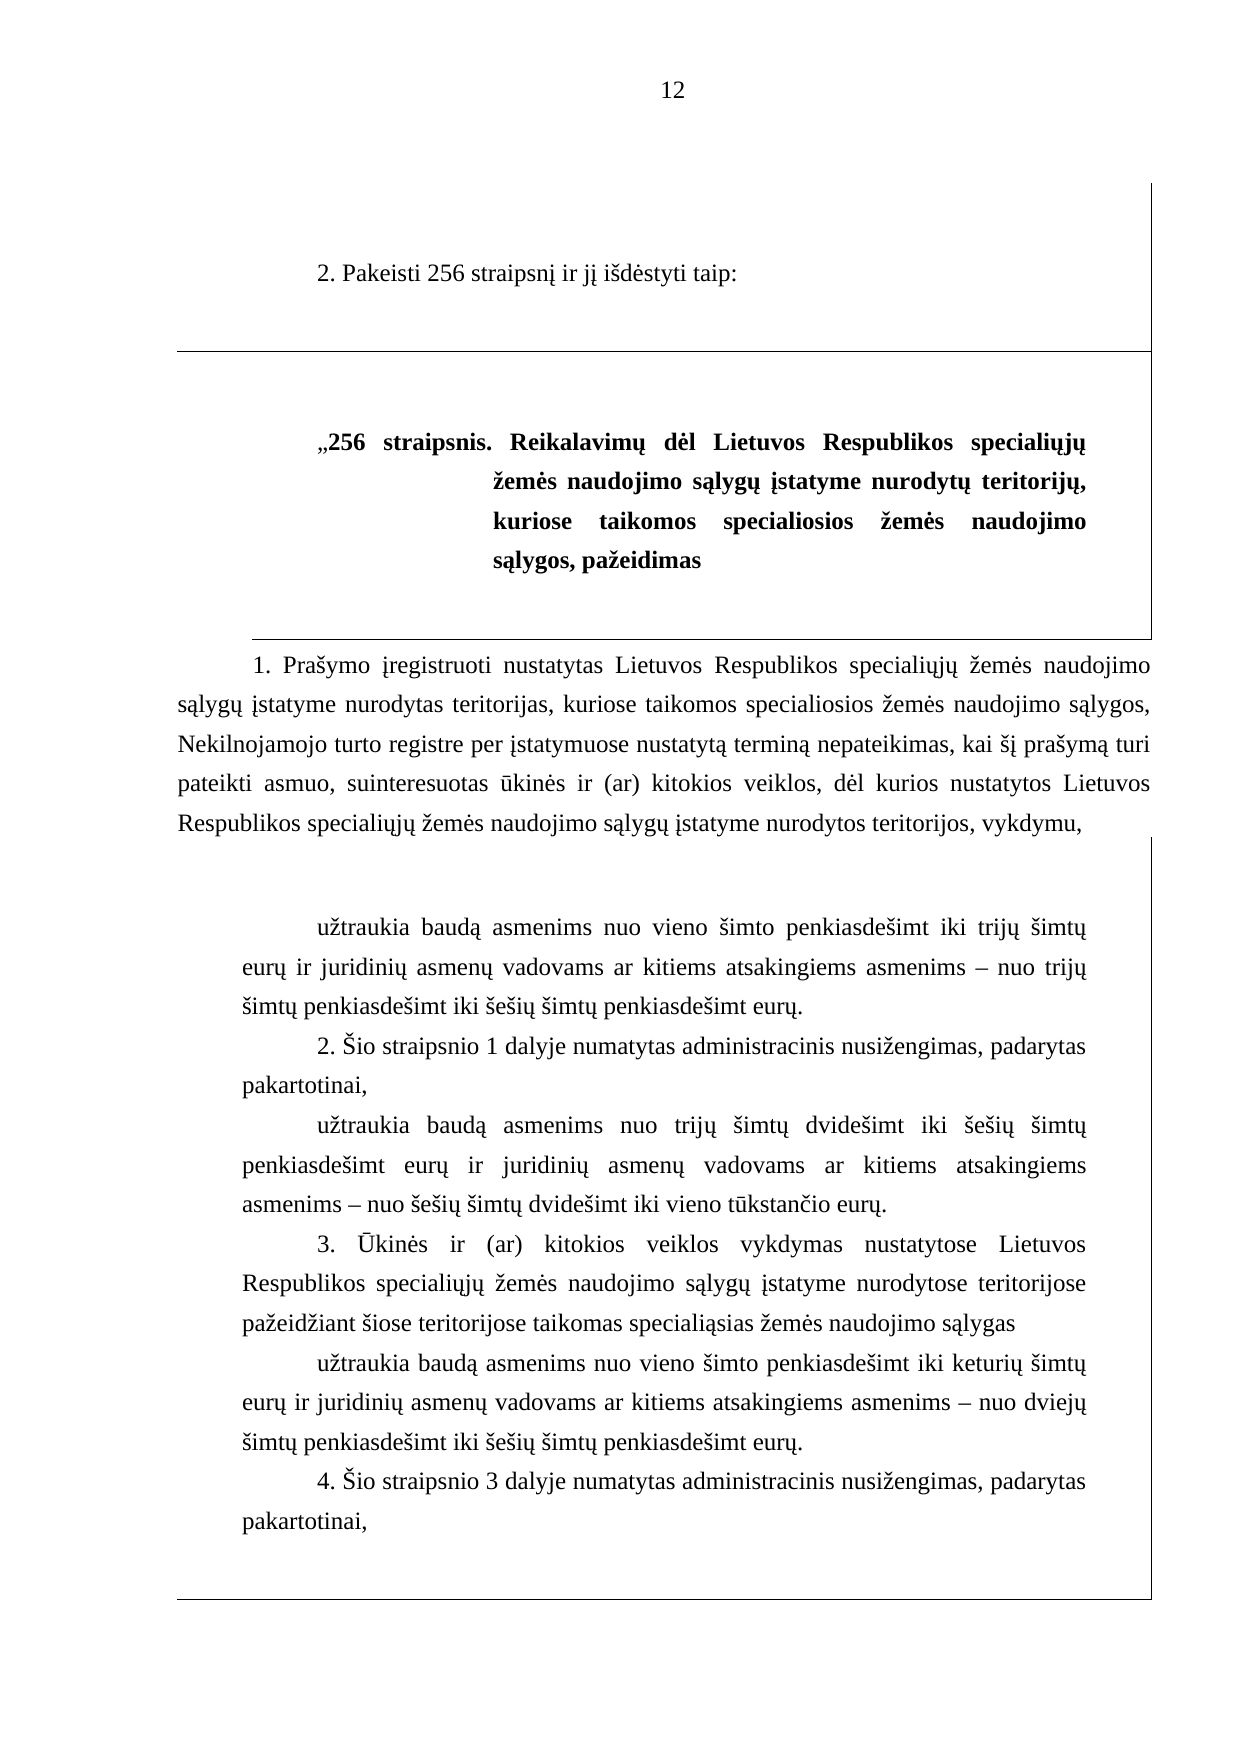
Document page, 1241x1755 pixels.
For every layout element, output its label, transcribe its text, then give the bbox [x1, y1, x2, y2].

text užtraukia baudą asmenims nuo vieno šimto penkiasdešimt iki trijų šimtų eurų ir juridinių asmenų vadovams ar kitiems atsakingiems asmenims – nuo trijų šimtų penkiasdešimt iki šešių šimtų penkiasdešimt eurų. [177, 837, 1151, 1020]
text 4. Šio straipsnio 3 dalyje numatytas administracinis nusižengimas, padarytas pakartotinai, [177, 1456, 1151, 1599]
text 2. Šio straipsnio 1 dalyje numatytas administracinis nusižengimas, padarytas pakartotinai, [177, 1020, 1151, 1099]
text užtraukia baudą asmenims nuo trijų šimtų dvidešimt iki šešių šimtų penkiasdešimt eurų ir juridinių asmenų vadovams ar kitiems atsakingiems asmenims – nuo šešių šimtų dvidešimt iki vieno tūkstančio eurų. [177, 1099, 1151, 1218]
text 1. Prašymo įregistruoti nustatytas Lietuvos Respublikos specialiųjų žemės naudojimo sąlygų įstatyme nurodytas teritorijas, kuriose taikomos specialiosios žemės naudojimo sąlygos, Nekilnojamojo turto registre per įstatymuose nustatytą terminą nepateikimas, kai šį prašymą turi pateikti asmuo, suinteresuotas ūkinės ir (ar) kitokios veiklos, dėl kurios nustatytos Lietuvos Respublikos specialiųjų žemės naudojimo sąlygų įstatyme nurodytos teritorijos, vykdymu, [177, 639, 1152, 837]
text 2. Pakeisti 256 straipsnį ir jį išdėstyti taip: [177, 183, 1151, 351]
text užtraukia baudą asmenims nuo vieno šimto penkiasdešimt iki keturių šimtų eurų ir juridinių asmenų vadovams ar kitiems atsakingiems asmenims – nuo dviejų šimtų penkiasdešimt iki šešių šimtų penkiasdešimt eurų. [177, 1337, 1151, 1456]
text „256 straipsnis. Reikalavimų dėl Lietuvos Respublikos specialiųjų žemės naudojimo sąlygų įstatyme nurodytų teritorijų, kuriose taikomos specialiosios žemės naudojimo sąlygos, pažeidimas [252, 351, 1151, 639]
text 3. Ūkinės ir (ar) kitokios veiklos vykdymas nustatytose Lietuvos Respublikos specialiųjų žemės naudojimo sąlygų įstatyme nurodytose teritorijose pažeidžiant šiose teritorijose taikomas specialiąsias žemės naudojimo sąlygas [177, 1218, 1151, 1337]
